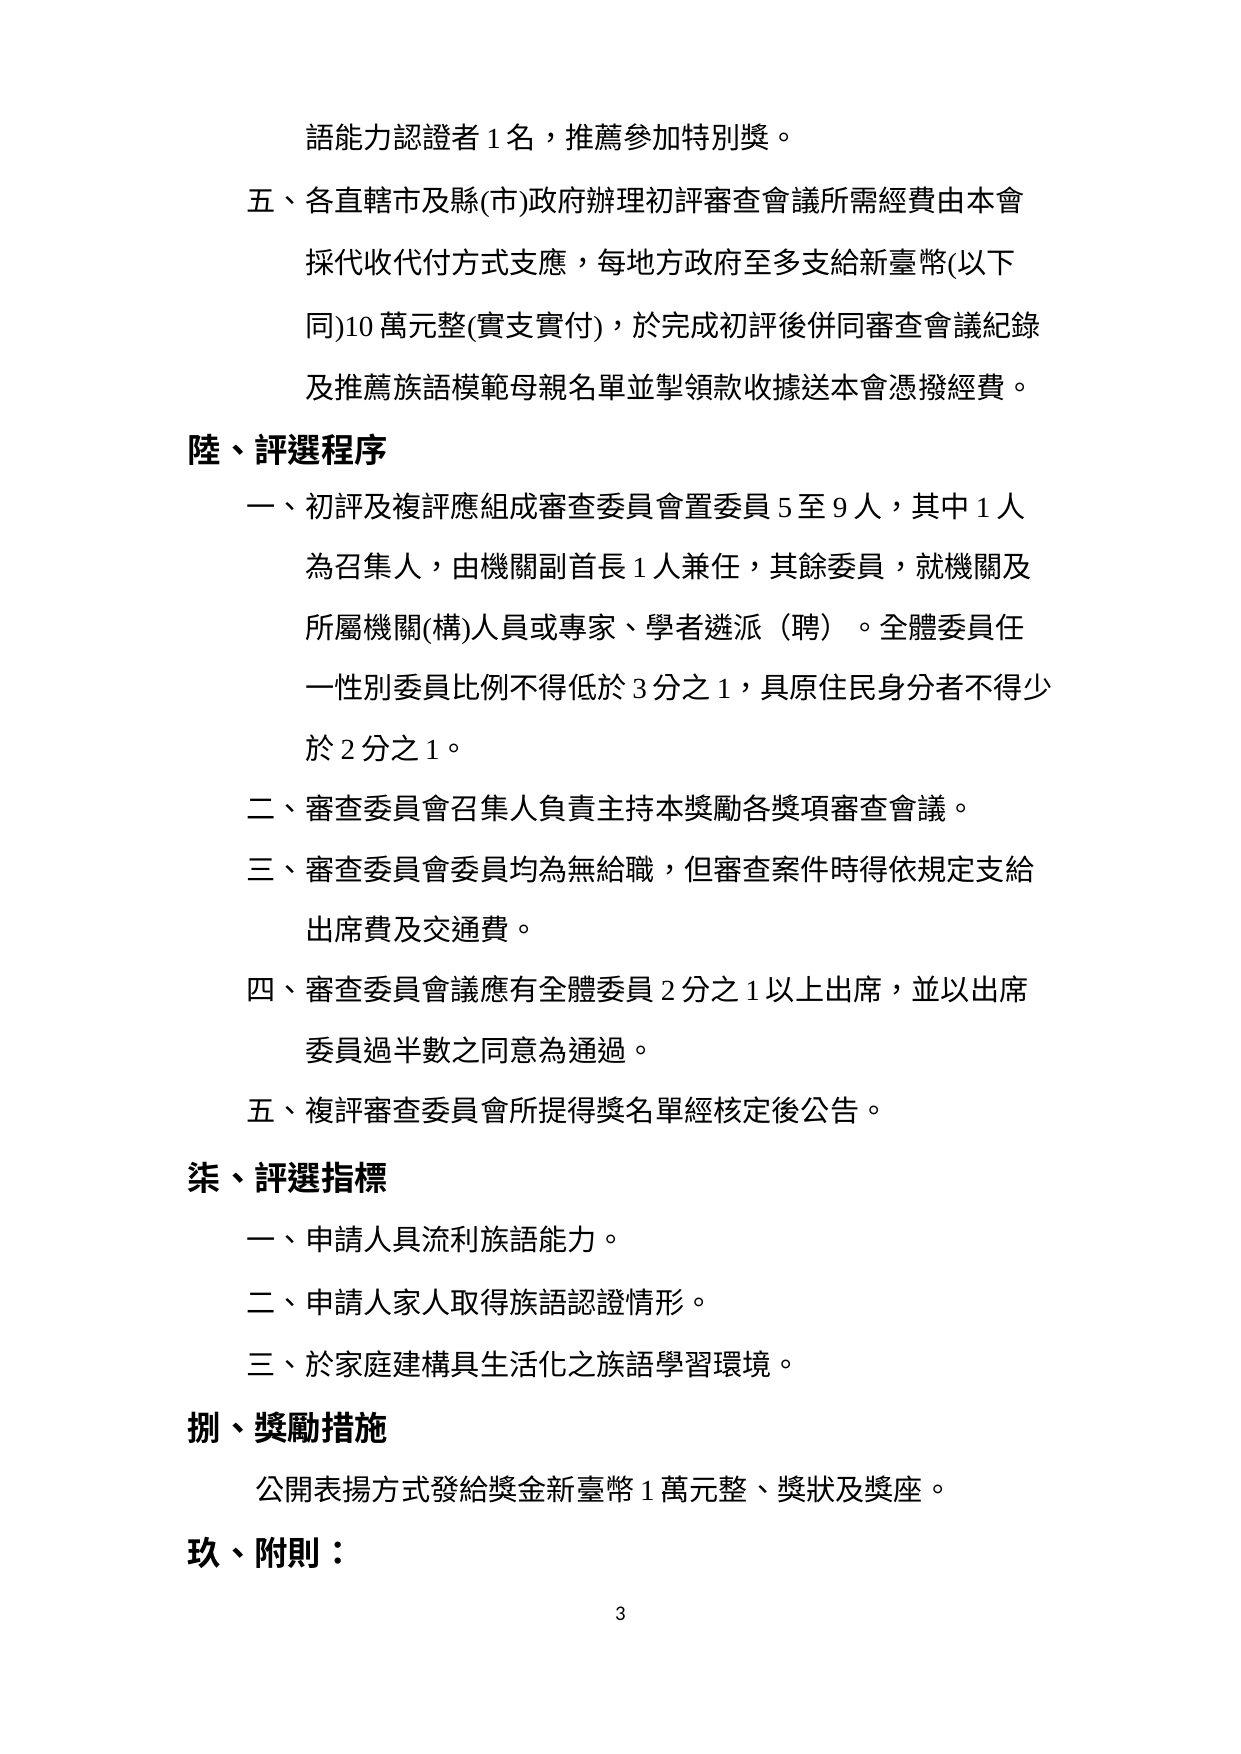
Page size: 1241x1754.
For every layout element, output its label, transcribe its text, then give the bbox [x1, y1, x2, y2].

text 二、申請人家人取得族語認證情形。 [246, 1259, 1053, 1321]
text 五、複評審查委員會所提得獎名單經核定後公告。 [246, 1073, 1053, 1134]
text 二、審查委員會召集人負責主持本獎勵各獎項審查會議。 [246, 771, 1053, 832]
text 四、審查委員會議應有全體委員2分之1以上出席，並以出席委員過半數之同意為通過。 [246, 952, 1053, 1073]
text 玖、附則： [187, 1509, 1053, 1571]
text 捌、獎勵措施 [187, 1384, 1053, 1446]
text 柒、評選指標 [187, 1134, 1053, 1196]
text 一、申請人具流利族語能力。 [246, 1196, 1053, 1259]
text 公開表揚方式發給獎金新臺幣1萬元整、獎狀及獎座。 [254, 1446, 1053, 1509]
text 陸、評選程序 [187, 407, 1053, 469]
text 語能力認證者1名，推薦參加特別獎。 [246, 94, 1053, 157]
text 一、初評及複評應組成審查委員會置委員5至9人，其中1人為召集人，由機關副首長1人兼任，其餘委員，就機關及所屬機關(構)人員或專家、學者遴派（聘）。全體委員任一性別委員比例不得低於3分之1，具原住民身分者不得少於2分之1。 [246, 469, 1053, 771]
text 五、各直轄市及縣(市)政府辦理初評審查會議所需經費由本會採代收代付方式支應，每地方政府至多支給新臺幣(以下同)10萬元整(實支實付)，於完成初評後併同審查會議紀錄及推薦族語模範母親名單並掣領款收據送本會憑撥經費。 [246, 157, 1053, 407]
text 三、於家庭建構具生活化之族語學習環境。 [246, 1321, 1053, 1384]
text 三、審查委員會委員均為無給職，但審查案件時得依規定支給出席費及交通費。 [246, 832, 1053, 952]
